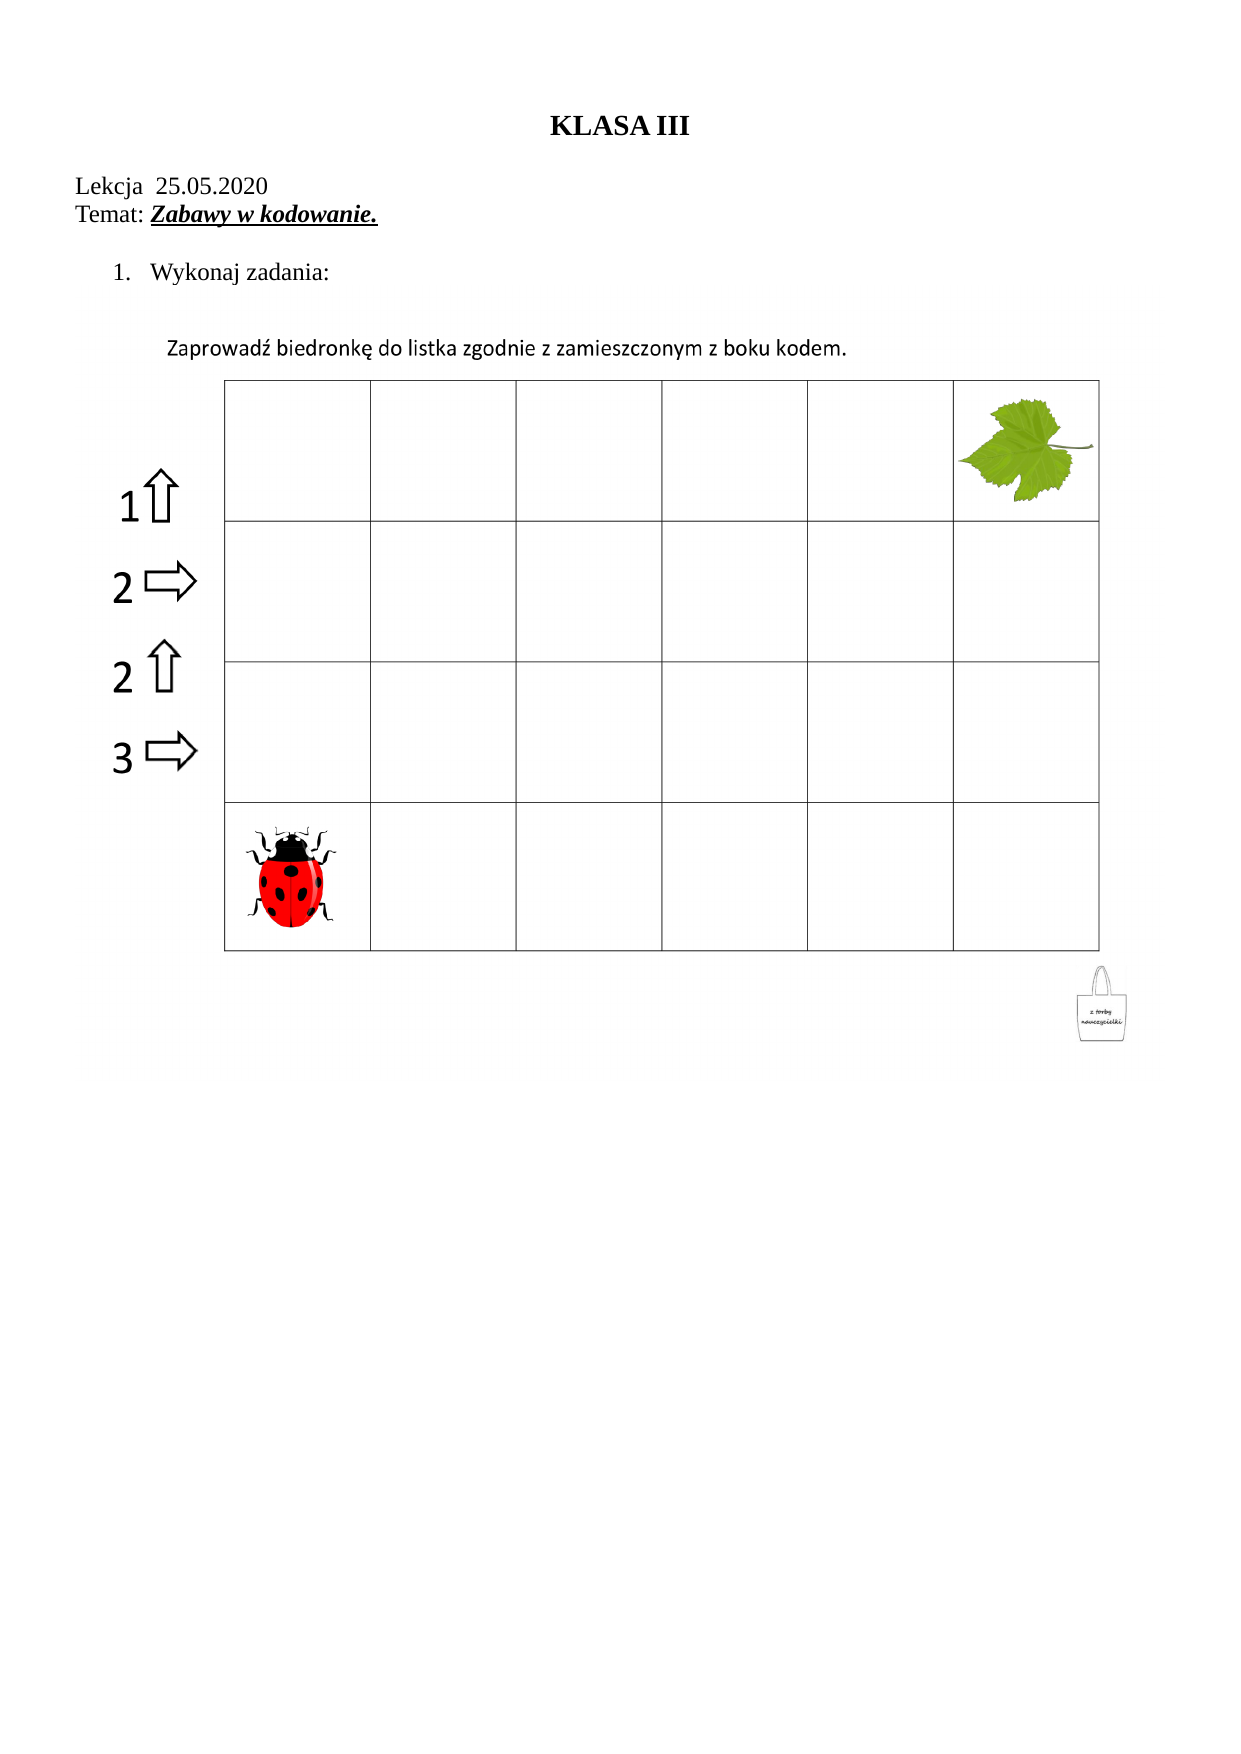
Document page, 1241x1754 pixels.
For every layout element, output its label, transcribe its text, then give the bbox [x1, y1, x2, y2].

text KLASA III [75, 108, 1165, 142]
text Temat: Zabawy w kodowanie. [75, 199, 1165, 228]
text Lekcja 25.05.2020 [75, 171, 1165, 199]
list Wykonaj zadania: [112, 257, 1165, 285]
